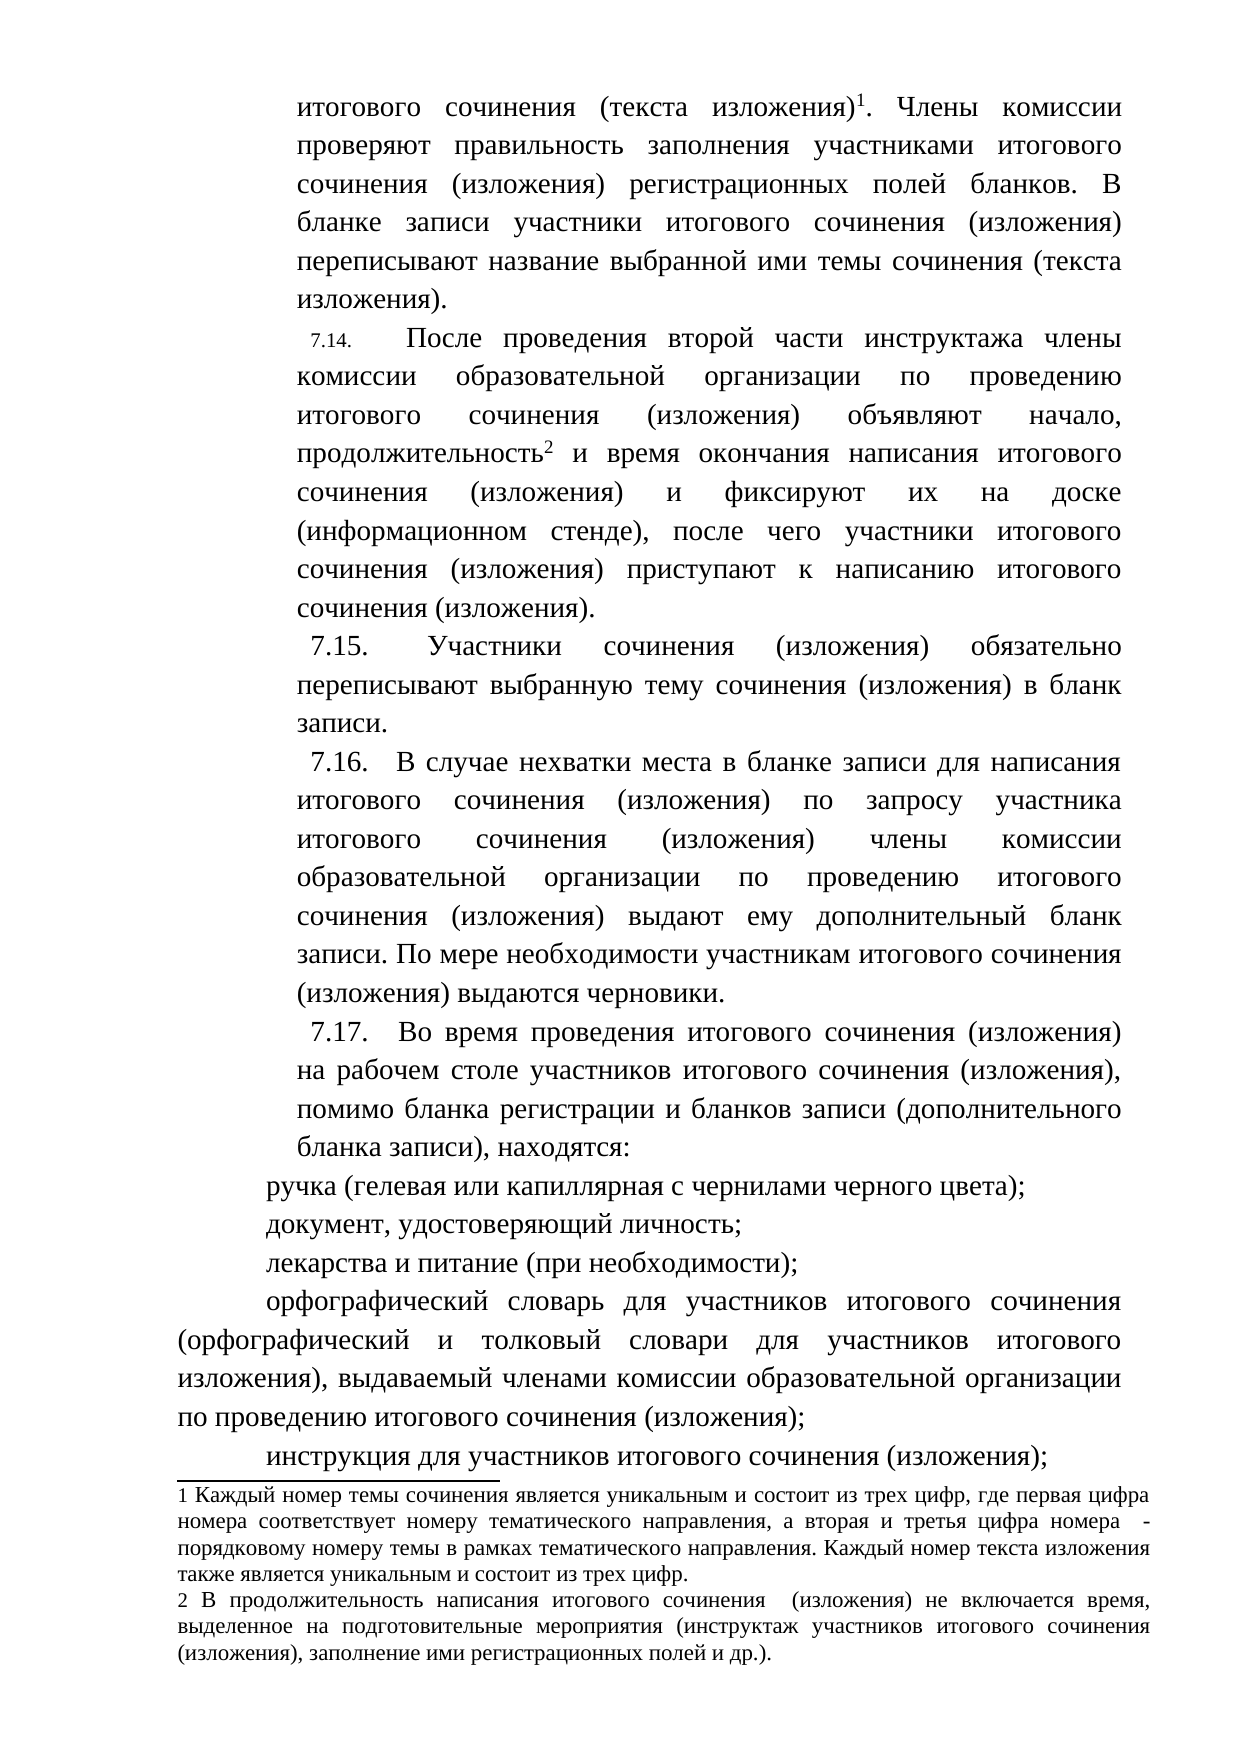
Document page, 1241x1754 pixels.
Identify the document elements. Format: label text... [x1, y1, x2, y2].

text ручка (гелевая или капиллярная с чернилами черного цвета); [177, 1168, 1122, 1201]
list В продолжительность написания итогового сочинения (изложения) не включается время, выделенное на подготовительные мероприятия (инструктаж участников итогового сочинения (изложения), заполнение ими регистрационных полей и др.). [177, 1586, 1152, 1665]
list Во время проведения итогового сочинения (изложения) на рабочем столе участников итогового сочинения (изложения), помимо бланка регистрации и бланков записи (дополнительного бланка записи), находятся: [222, 1014, 1122, 1163]
list Участники сочинения (изложения) обязательно переписывают выбранную тему сочинения (изложения) в бланк записи. [222, 628, 1122, 739]
list Каждый номер темы сочинения является уникальным и состоит из трех цифр, где первая цифра номера соответствует номеру тематического направления, а вторая и третья цифра номера - порядковому номеру темы в рамках тематического направления. Каждый номер текста изложения также является уникальным и состоит из трех цифр. [177, 1481, 1152, 1586]
text инструкция для участников итогового сочинения (изложения); [177, 1438, 1122, 1471]
list В случае нехватки места в бланке записи для написания итогового сочинения (изложения) по запросу участника итогового сочинения (изложения) члены комиссии образовательной организации по проведению итогового сочинения (изложения) выдают ему дополнительный бланк записи. По мере необходимости участникам итогового сочинения (изложения) выдаются черновики. [222, 744, 1122, 1009]
text лекарства и питание (при необходимости); [177, 1245, 1122, 1278]
text орфографический словарь для участников итогового сочинения (орфографический и толковый словари для участников итогового изложения), выдаваемый членами комиссии образовательной организации по проведению итогового сочинения (изложения); [177, 1283, 1122, 1433]
list После проведения второй части инструктажа члены комиссии образовательной организации по проведению итогового сочинения (изложения) объявляют начало, продолжительность и время окончания написания итогового сочинения (изложения) и фиксируют их на доске (информационном стенде), после чего участники итогового сочинения (изложения) приступают к написанию итогового сочинения (изложения). [222, 320, 1122, 623]
text документ, удостоверяющий личность; [177, 1206, 1122, 1240]
list итогового сочинения (текста изложения). Члены комиссии проверяют правильность заполнения участниками итогового сочинения (изложения) регистрационных полей бланков. В бланке записи участники итогового сочинения (изложения) переписывают название выбранной ими темы сочинения (текста изложения). [222, 89, 1122, 315]
